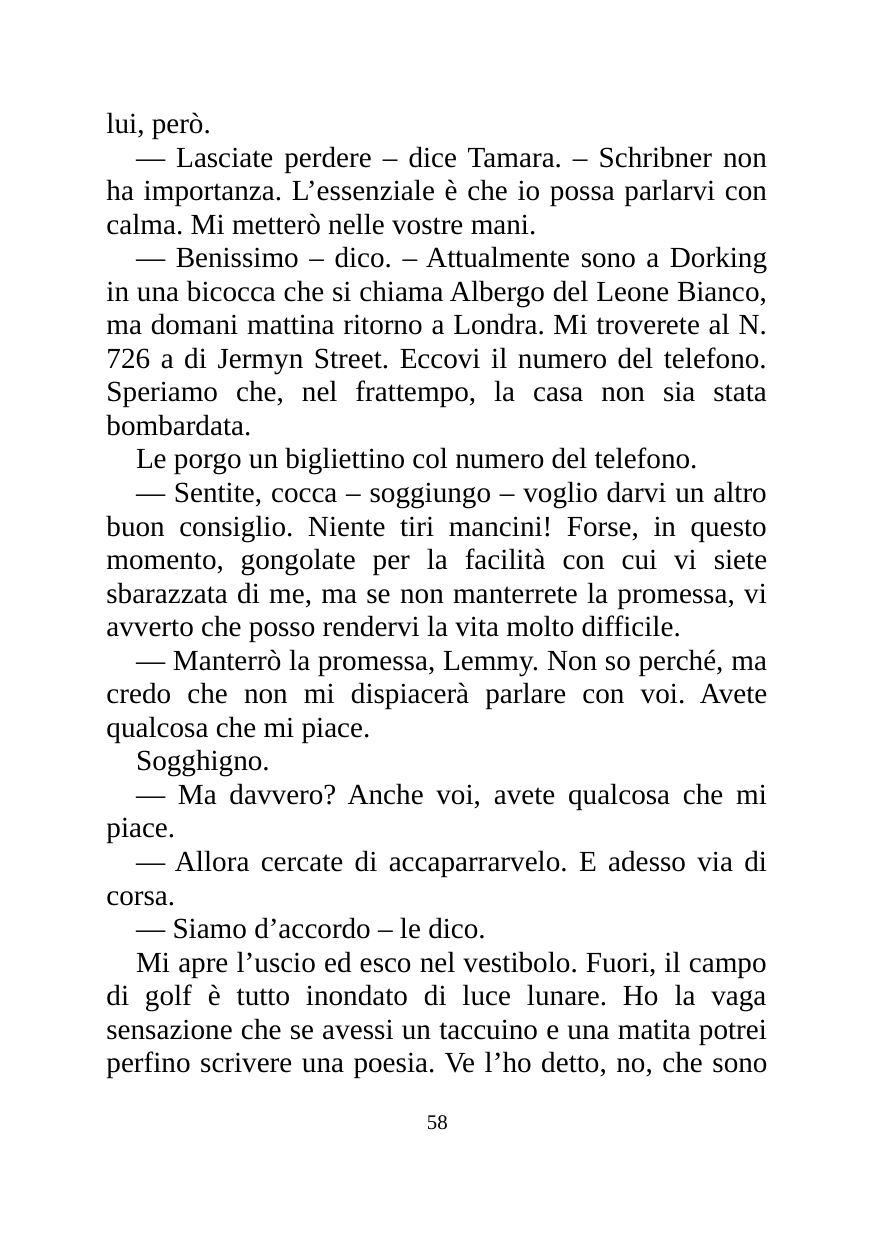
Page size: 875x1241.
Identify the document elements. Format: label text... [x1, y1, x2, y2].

text — Allora cercate di accaparrarvelo. E adesso via di corsa. [106, 844, 768, 911]
text Mi apre l’uscio ed esco nel vestibolo. Fuori, il campo di golf è tutto inondato di luce lunare. Ho la vaga sensazione che se avessi un taccuino e una matita potrei perfino scrivere una poesia. Ve l’ho detto, no, che sono [106, 945, 768, 1079]
text Le porgo un bigliettino col numero del telefono. [106, 442, 768, 475]
text — Sentite, cocca – soggiungo – voglio darvi un altro buon consiglio. Niente tiri mancini! Forse, in questo momento, gongolate per la facilità con cui vi siete sbarazzata di me, ma se non manterrete la promessa, vi avverto che posso rendervi la vita molto difficile. [106, 475, 768, 643]
text — Lasciate perdere – dice Tamara. – Schribner non ha importanza. L’essenziale è che io possa parlarvi con calma. Mi metterò nelle vostre mani. [106, 140, 768, 240]
text — Manterrò la promessa, Lemmy. Non so perché, ma credo che non mi dispiacerà parlare con voi. Avete qualcosa che mi piace. [106, 643, 768, 743]
text — Ma davvero? Anche voi, avete qualcosa che mi piace. [106, 777, 768, 844]
text — Siamo d’accordo – le dico. [106, 911, 768, 945]
text lui, però. [106, 106, 768, 140]
text Sogghigno. [106, 743, 768, 777]
text — Benissimo – dico. – Attualmente sono a Dorking in una bicocca che si chiama Albergo del Leone Bianco, ma domani mattina ritorno a Londra. Mi troverete al N. 726 a di Jermyn Street. Eccovi il numero del telefono. Speriamo che, nel frattempo, la casa non sia stata bombardata. [106, 240, 768, 442]
